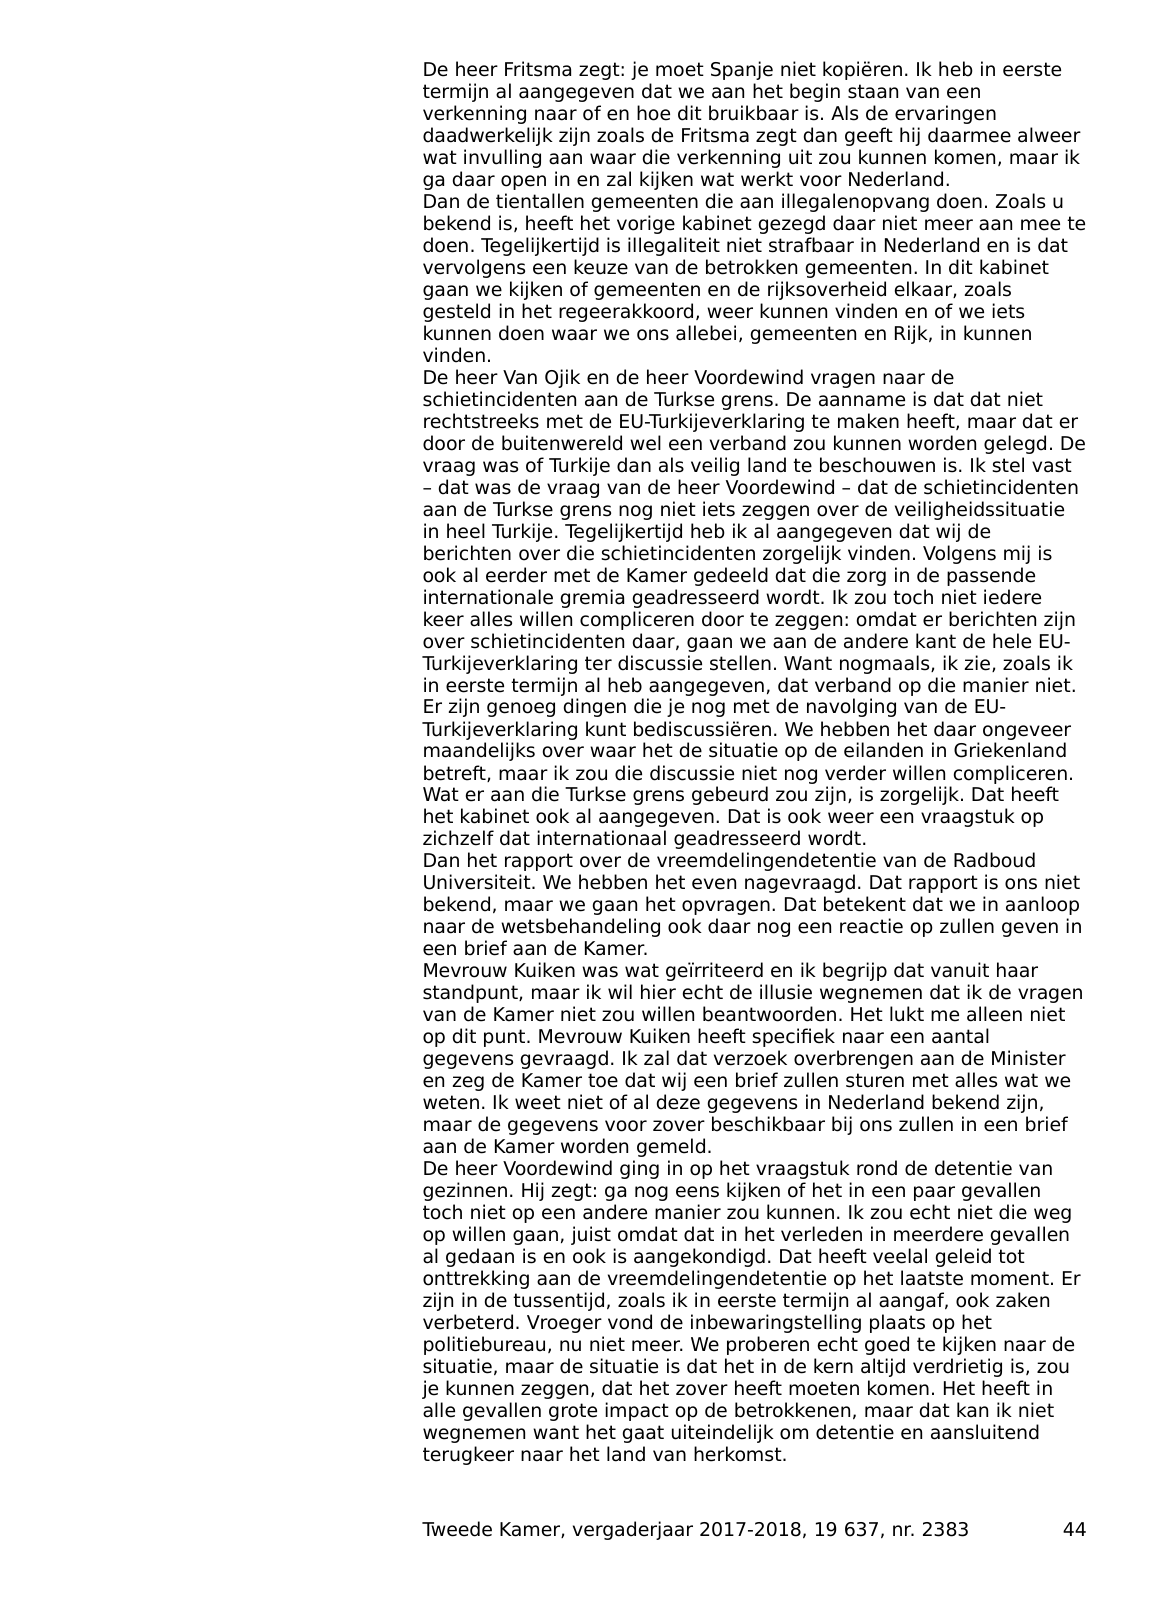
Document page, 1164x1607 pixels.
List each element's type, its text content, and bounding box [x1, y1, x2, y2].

text De heer Fritsma zegt: je moet Spanje niet kopiëren. Ik heb in eerste termijn al aangegeven dat we aan het begin staan van een verkenning naar of en hoe dit bruikbaar is. Als de ervaringen daadwerkelijk zijn zoals de Fritsma zegt dan geeft hij daarmee alweer wat invulling aan waar die verkenning uit zou kunnen komen, maar ik ga daar open in en zal kijken wat werkt voor Nederland. [422, 59, 1087, 191]
text De heer Voordewind ging in op het vraagstuk rond de detentie van gezinnen. Hij zegt: ga nog eens kijken of het in een paar gevallen toch niet op een andere manier zou kunnen. Ik zou echt niet die weg op willen gaan, juist omdat dat in het verleden in meerdere gevallen al gedaan is en ook is aangekondigd. Dat heeft veelal geleid tot onttrekking aan de vreemdelingendetentie op het laatste moment. Er zijn in de tussentijd, zoals ik in eerste termijn al aangaf, ook zaken verbeterd. Vroeger vond de inbewaringstelling plaats op het politiebureau, nu niet meer. We proberen echt goed te kijken naar de situatie, maar de situatie is dat het in de kern altijd verdrietig is, zou je kunnen zeggen, dat het zover heeft moeten komen. Het heeft in alle gevallen grote impact op de betrokkenen, maar dat kan ik niet wegnemen want het gaat uiteindelijk om detentie en aansluitend terugkeer naar het land van herkomst. [422, 1158, 1087, 1466]
text Dan het rapport over de vreemdelingendetentie van de Radboud Universiteit. We hebben het even nagevraagd. Dat rapport is ons niet bekend, maar we gaan het opvragen. Dat betekent dat we in aanloop naar de wetsbehandeling ook daar nog een reactie op zullen geven in een brief aan de Kamer. [422, 850, 1087, 960]
text De heer Van Ojik en de heer Voordewind vragen naar de schietincidenten aan de Turkse grens. De aanname is dat dat niet rechtstreeks met de EU-Turkijeverklaring te maken heeft, maar dat er door de buitenwereld wel een verband zou kunnen worden gelegd. De vraag was of Turkije dan als veilig land te beschouwen is. Ik stel vast – dat was de vraag van de heer Voordewind – dat de schietincidenten aan de Turkse grens nog niet iets zeggen over de veiligheidssituatie in heel Turkije. Tegelijkertijd heb ik al aangegeven dat wij de berichten over die schietincidenten zorgelijk vinden. Volgens mij is ook al eerder met de Kamer gedeeld dat die zorg in de passende internationale gremia geadresseerd wordt. Ik zou toch niet iedere keer alles willen compliceren door te zeggen: omdat er berichten zijn over schietincidenten daar, gaan we aan de andere kant de hele EU-Turkijeverklaring ter discussie stellen. Want nogmaals, ik zie, zoals ik in eerste termijn al heb aangegeven, dat verband op die manier niet. Er zijn genoeg dingen die je nog met de navolging van de EU-Turkijeverklaring kunt bediscussiëren. We hebben het daar ongeveer maandelijks over waar het de situatie op de eilanden in Griekenland betreft, maar ik zou die discussie niet nog verder willen compliceren. Wat er aan die Turkse grens gebeurd zou zijn, is zorgelijk. Dat heeft het kabinet ook al aangegeven. Dat is ook weer een vraagstuk op zichzelf dat internationaal geadresseerd wordt. [422, 367, 1087, 850]
text Mevrouw Kuiken was wat geïrriteerd en ik begrijp dat vanuit haar standpunt, maar ik wil hier echt de illusie wegnemen dat ik de vragen van de Kamer niet zou willen beantwoorden. Het lukt me alleen niet op dit punt. Mevrouw Kuiken heeft specifiek naar een aantal gegevens gevraagd. Ik zal dat verzoek overbrengen aan de Minister en zeg de Kamer toe dat wij een brief zullen sturen met alles wat we weten. Ik weet niet of al deze gegevens in Nederland bekend zijn, maar de gegevens voor zover beschikbaar bij ons zullen in een brief aan de Kamer worden gemeld. [422, 960, 1087, 1158]
text Dan de tientallen gemeenten die aan illegalenopvang doen. Zoals u bekend is, heeft het vorige kabinet gezegd daar niet meer aan mee te doen. Tegelijkertijd is illegaliteit niet strafbaar in Nederland en is dat vervolgens een keuze van de betrokken gemeenten. In dit kabinet gaan we kijken of gemeenten en de rijksoverheid elkaar, zoals gesteld in het regeerakkoord, weer kunnen vinden en of we iets kunnen doen waar we ons allebei, gemeenten en Rijk, in kunnen vinden. [422, 191, 1087, 367]
